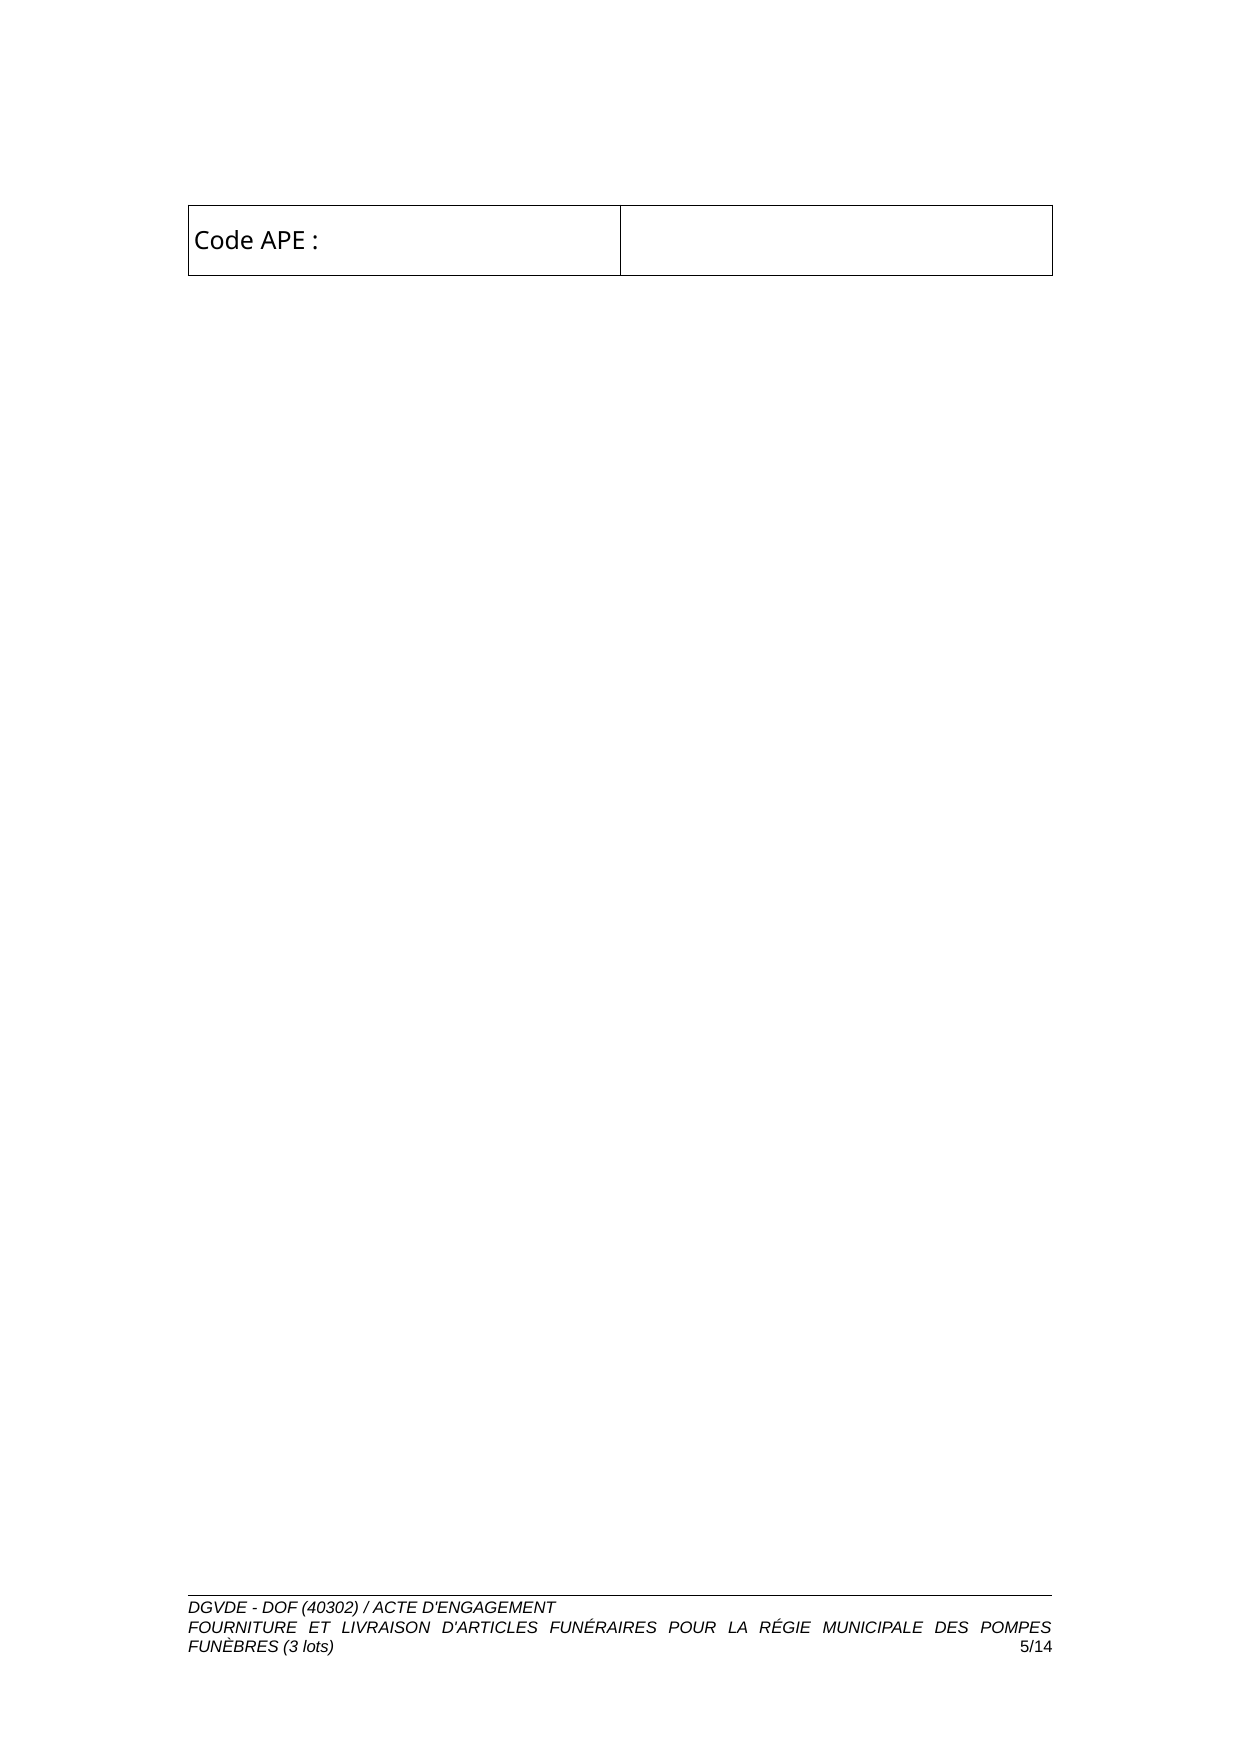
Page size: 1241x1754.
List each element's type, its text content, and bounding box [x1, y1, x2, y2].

table_cell Code APE : [189, 206, 620, 275]
table_cell [621, 206, 1052, 275]
